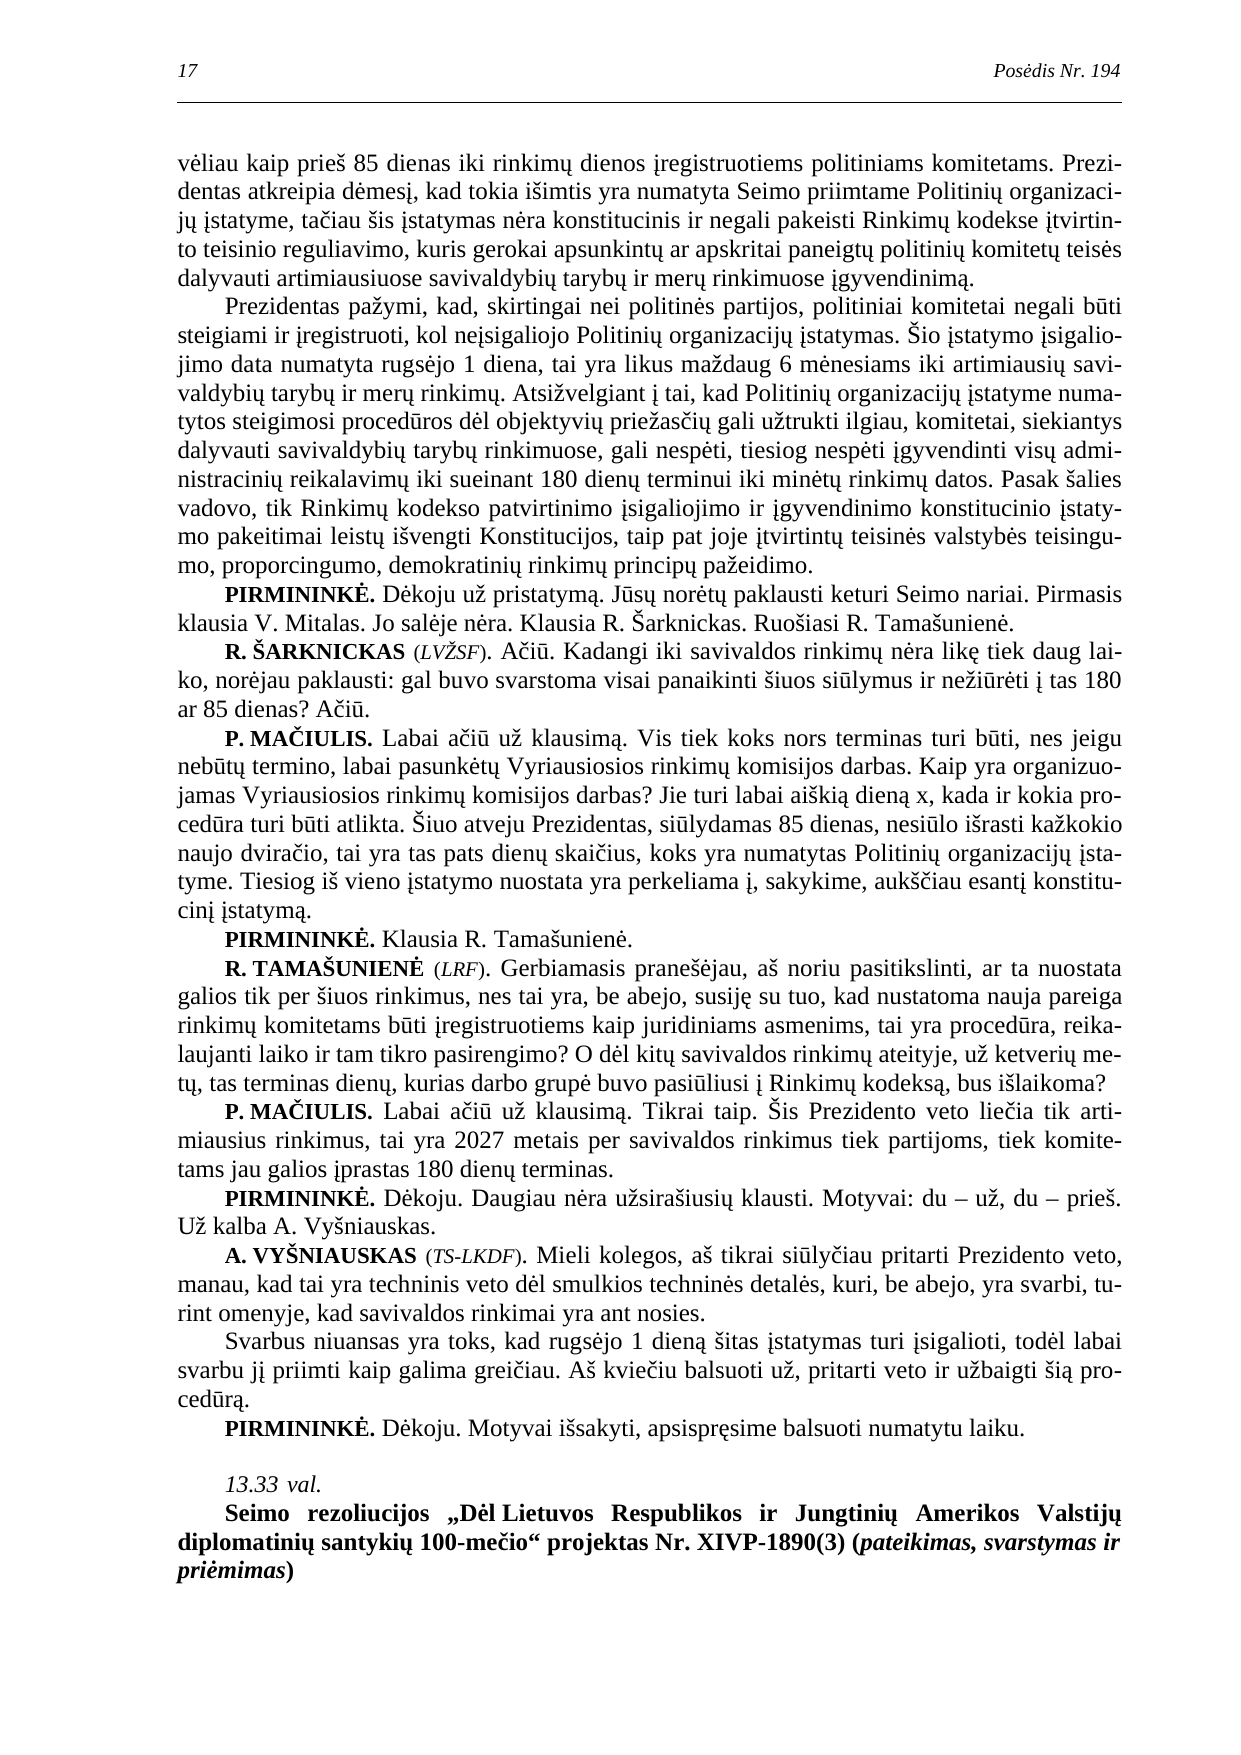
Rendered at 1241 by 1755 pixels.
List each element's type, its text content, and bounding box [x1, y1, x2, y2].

text A. VYŠNIAUSKAS (TS-LKDF). Mie­li ko­le­gos, aš tik­rai siū­ly­čiau pri­tar­ti Pre­zi­den­to ve­to, ma­nau, kad tai yra tech­ni­nis ve­to dėl smul­kios tech­ni­nės de­ta­lės, ku­ri, be abe­jo, yra svar­bi, tu­rint ome­ny­je, kad sa­vi­val­dos rin­ki­mai yra ant no­sies. [177, 1240, 1122, 1326]
text PIRMININKĖ. Dė­ko­ju. Dau­giau nė­ra už­si­ra­šiu­sių klaus­ti. Mo­ty­vai: du – už, du – prieš. Už kal­ba A. Vyš­niaus­kas. [177, 1183, 1122, 1240]
text P. MAČIULIS. La­bai ačiū už klau­si­mą. Vis tiek koks nors ter­mi­nas tu­ri bū­ti, nes jei­gu ne­bū­tų ter­mi­no, la­bai pa­sun­kė­tų Vy­riau­sio­sios rin­ki­mų ko­mi­si­jos dar­bas. Kaip yra or­ga­ni­zuo­ja­mas Vy­riau­sio­sios rin­ki­mų ko­mi­si­jos dar­bas? Jie tu­ri la­bai aiš­kią die­ną x, ka­da ir ko­kia pro­ce­dū­ra tu­ri bū­ti at­lik­ta. Šiuo at­ve­ju Pre­zi­den­tas, siū­ly­da­mas 85 die­nas, ne­siū­lo iš­ras­ti kaž­ko­kio nau­jo dvi­ra­čio, tai yra tas pats die­nų skai­čius, koks yra nu­ma­ty­tas Po­li­ti­nių or­ga­ni­za­ci­jų įsta­ty­me. Tie­siog iš vie­no įsta­ty­mo nuo­sta­ta yra per­ke­lia­ma į, sa­ky­ki­me, aukš­čiau esan­tį kon­sti­tu­ci­nį įsta­ty­mą. [177, 723, 1122, 924]
text PIRMININKĖ. Dė­ko­ju už pri­sta­ty­mą. Jū­sų no­rė­tų pa­klaus­ti ke­tu­ri Sei­mo na­riai. Pir­ma­sis klau­sia V. Mi­ta­las. Jo sa­lė­je nė­ra. Klau­sia R. Šar­knic­kas. Ruo­šia­si R. Ta­ma­šu­nie­nė. [177, 579, 1122, 636]
text Svar­bus niu­an­sas yra toks, kad rug­sė­jo 1 die­ną ši­tas įsta­ty­mas tu­ri įsi­ga­lio­ti, to­dėl la­bai svar­bu jį pri­im­ti kaip ga­li­ma grei­čiau. Aš kvie­čiu bal­suo­ti už, pri­tar­ti ve­to ir už­baig­ti šią pro­ce­dū­rą. [177, 1326, 1122, 1413]
text PIRMININKĖ. Klau­sia R. Ta­ma­šu­nie­nė. [177, 924, 1122, 953]
text vė­liau kaip prieš 85 die­nas iki rin­ki­mų die­nos įre­gist­ruo­tiems po­li­ti­niams ko­mi­te­tams. Pre­zi­den­tas at­krei­pia dė­me­sį, kad to­kia iš­im­tis yra nu­ma­ty­ta Sei­mo pri­im­ta­me Po­li­ti­nių or­ga­ni­za­ci­jų įsta­ty­me, ta­čiau šis įsta­ty­mas nė­ra kon­sti­tu­ci­nis ir ne­ga­li pa­keis­ti Rin­ki­mų ko­dek­se įtvir­tin­to tei­si­nio re­gu­lia­vi­mo, ku­ris ge­ro­kai ap­sun­kin­tų ar ap­skri­tai pa­neig­tų po­li­ti­nių ko­mi­te­tų tei­sės da­ly­vau­ti ar­ti­miau­siuo­se sa­vi­val­dy­bių ta­ry­bų ir me­rų rin­ki­muo­se įgy­ven­di­ni­mą. [177, 148, 1122, 291]
text P. MAČIULIS. La­bai ačiū už klau­si­mą. Tik­rai taip. Šis Pre­zi­den­to ve­to lie­čia tik ar­ti­miau­sius rin­ki­mus, tai yra 2027 me­tais per sa­vi­val­dos rin­ki­mus tiek par­ti­joms, tiek ko­mi­te­tams jau ga­lios įpras­tas 180 die­nų ter­mi­nas. [177, 1096, 1122, 1183]
text PIRMININKĖ. Dė­ko­ju. Mo­ty­vai iš­sa­ky­ti, ap­si­sprę­si­me bal­suo­ti nu­ma­ty­tu lai­ku. [177, 1413, 1122, 1441]
text R. TAMAŠUNIENĖ (LRF). Ger­bia­ma­sis pra­ne­šė­jau, aš no­riu pa­si­tiks­lin­ti, ar ta nuo­sta­ta ga­lios tik per šiuos rin­ki­mus, nes tai yra, be abe­jo, su­si­ję su tuo, kad nu­sta­to­ma nau­ja pa­rei­ga rin­ki­mų ko­mi­te­tams bū­ti įre­gist­ruo­tiems kaip ju­ri­di­niams as­me­nims, tai yra pro­ce­dū­ra, rei­ka­lau­jan­ti lai­ko ir tam tik­ro pa­si­ren­gi­mo? O dėl ki­tų sa­vi­val­dos rin­ki­mų at­ei­ty­je, už ket­ve­rių me­tų, tas ter­mi­nas die­nų, ku­rias dar­bo gru­pė bu­vo pa­siū­liu­si į Rin­ki­mų ko­dek­są, bus iš­lai­ko­ma? [177, 953, 1122, 1096]
text Sei­mo re­zo­liu­ci­jos „Dėl Lie­tu­vos Res­pub­li­kos ir Jung­ti­nių Ame­ri­kos Vals­ti­jų diploma­ti­nių san­ty­kių 100-me­čio“ pro­jek­tas Nr. XIVP-1890(3) (pa­tei­ki­mas, svars­ty­mas ir pri­ėmi­mas) [177, 1498, 1122, 1584]
text Pre­zi­den­tas pa­žy­mi, kad, skir­tin­gai nei po­li­ti­nės par­ti­jos, po­li­ti­niai ko­mi­te­tai ne­ga­li bū­ti stei­gia­mi ir įre­gist­ruo­ti, kol ne­įsi­ga­lio­jo Po­li­ti­nių or­ga­ni­za­ci­jų įsta­ty­mas. Šio įsta­ty­mo įsi­ga­lio­ji­mo da­ta nu­ma­ty­ta rug­sė­jo 1 die­na, tai yra li­kus maž­daug 6 mė­ne­siams iki ar­ti­miau­sių sa­vi­val­dy­bių ta­ry­bų ir me­rų rin­ki­mų. At­si­žvel­giant į tai, kad Po­li­ti­nių or­ga­ni­za­ci­jų įsta­ty­me nu­ma­ty­tos stei­gi­mo­si pro­ce­dū­ros dėl ob­jek­ty­vių prie­žas­čių ga­li už­truk­ti il­giau, ko­mi­te­tai, sie­kian­tys da­ly­vau­ti sa­vi­val­dy­bių ta­ry­bų rin­ki­muo­se, ga­li ne­spė­ti, tie­siog ne­spė­ti įgy­ven­din­ti vi­sų ad­mi­nist­ra­ci­nių rei­ka­la­vi­mų iki su­ei­nant 180 die­nų ter­mi­nui iki mi­nė­tų rin­ki­mų da­tos. Pa­sak ša­lies va­do­vo, tik Rin­ki­mų ko­dek­so pa­tvir­ti­ni­mo įsi­ga­lio­ji­mo ir įgy­ven­di­ni­mo kon­sti­tu­ci­nio įsta­ty­mo pa­kei­ti­mai leis­tų iš­veng­ti Kon­sti­tu­ci­jos, taip pat jo­je įtvir­tin­tų tei­si­nės vals­ty­bės tei­sin­gu­mo, pro­por­cin­gu­mo, de­mo­kra­tinių rin­ki­mų prin­ci­pų pa­žei­di­mo. [177, 291, 1122, 579]
text 13.33 val. [224, 1470, 1122, 1498]
text R. ŠARKNICKAS (LVŽSF). Ačiū. Ka­dan­gi iki sa­vi­val­dos rin­ki­mų nė­ra li­kę tiek daug lai­ko, no­rė­jau pa­klaus­ti: gal bu­vo svars­to­ma vi­sai pa­nai­kin­ti šiuos siū­ly­mus ir ne­žiū­rė­ti į tas 180 ar 85 die­nas? Ačiū. [177, 636, 1122, 723]
